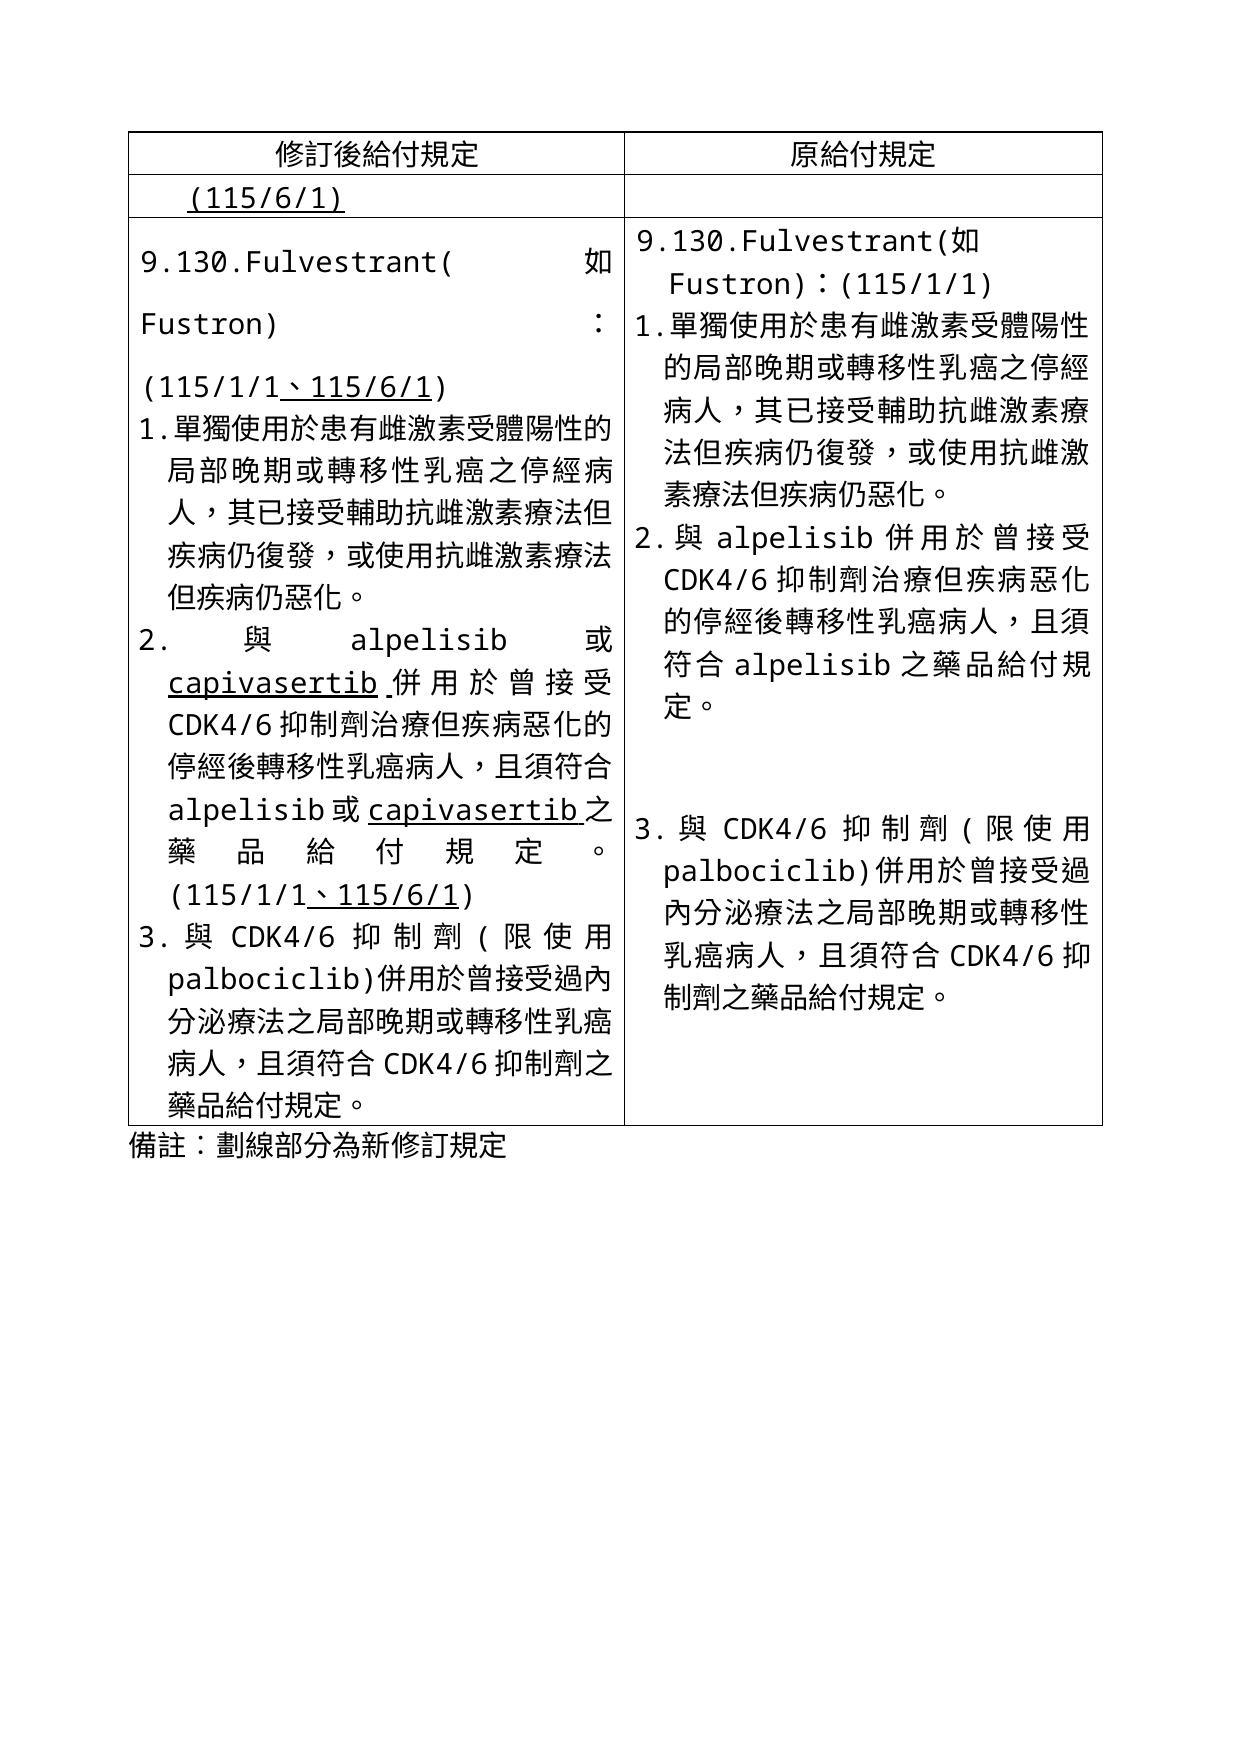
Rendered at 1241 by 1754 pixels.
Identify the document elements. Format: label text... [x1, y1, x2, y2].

table_header 原給付規定 [625, 133, 1102, 174]
table_cell 9.130.Fulvestrant(如 Fustron)：(115/1/1、115/6/1) 1.單獨使用於患有雌激素受體陽性的局部晚期或轉移性乳癌之停經病人，其已接受輔助抗雌激素療法但疾病仍復發，或使用抗雌激素療法但疾病仍惡化。 2.與alpelisib或capivasertib併用於曾接受CDK4/6抑制劑治療但疾病惡化的停經後轉移性乳癌病人，且須符合alpelisib或capivasertib之藥品給付規定。(115/1/1、115/6/1) 3.與CDK4/6抑制劑(限使用palbociclib)併用於曾接受過內分泌療法之局部晚期或轉移性乳癌病人，且須符合CDK4/6抑制劑之藥品給付規定。 [129, 218, 624, 1125]
table_cell [625, 175, 1102, 217]
text 備註︰劃線部分為新修訂規定 [128, 1126, 1128, 1164]
table_cell 9.129.Alpelisib(如Piqray)：(115/1/1、115/6/1) 與fulvestrant併用於曾接受CDK4/6抑制劑治療但疾病惡化的停經後轉移性乳癌病人，且須完全符合下列條件： 荷爾蒙受體為陽性(ER或PR>30%)。 第二型人類表皮生長因子受體(HER2)陰性。 具有PIK3CA基因突變。 需經事前審查核准使用： 初次申請需檢附PIK3CA基因突變檢測報告，且需符合全民健康保險藥品給付規定之通則十二。 核准後每12週需檢附療效評估資料再次申請，若疾病惡化即必須停止使用。 每日最多處方2粒。 4.本藥品併用fulvestrant與capivasertib併用fulvestrant用於PIK3CA基因突變病人時，僅得擇一給付。(115/6/1) [129, 175, 624, 217]
table_cell 9.130.Fulvestrant(如 Fustron)：(115/1/1) 1.單獨使用於患有雌激素受體陽性的局部晚期或轉移性乳癌之停經病人，其已接受輔助抗雌激素療法但疾病仍復發，或使用抗雌激素療法但疾病仍惡化。 2.與alpelisib併用於曾接受CDK4/6抑制劑治療但疾病惡化的停經後轉移性乳癌病人，且須符合alpelisib之藥品給付規定。 3.與CDK4/6抑制劑(限使用palbociclib)併用於曾接受過內分泌療法之局部晚期或轉移性乳癌病人，且須符合CDK4/6抑制劑之藥品給付規定。 [625, 218, 1102, 1125]
table_header 修訂後給付規定 [129, 133, 624, 174]
